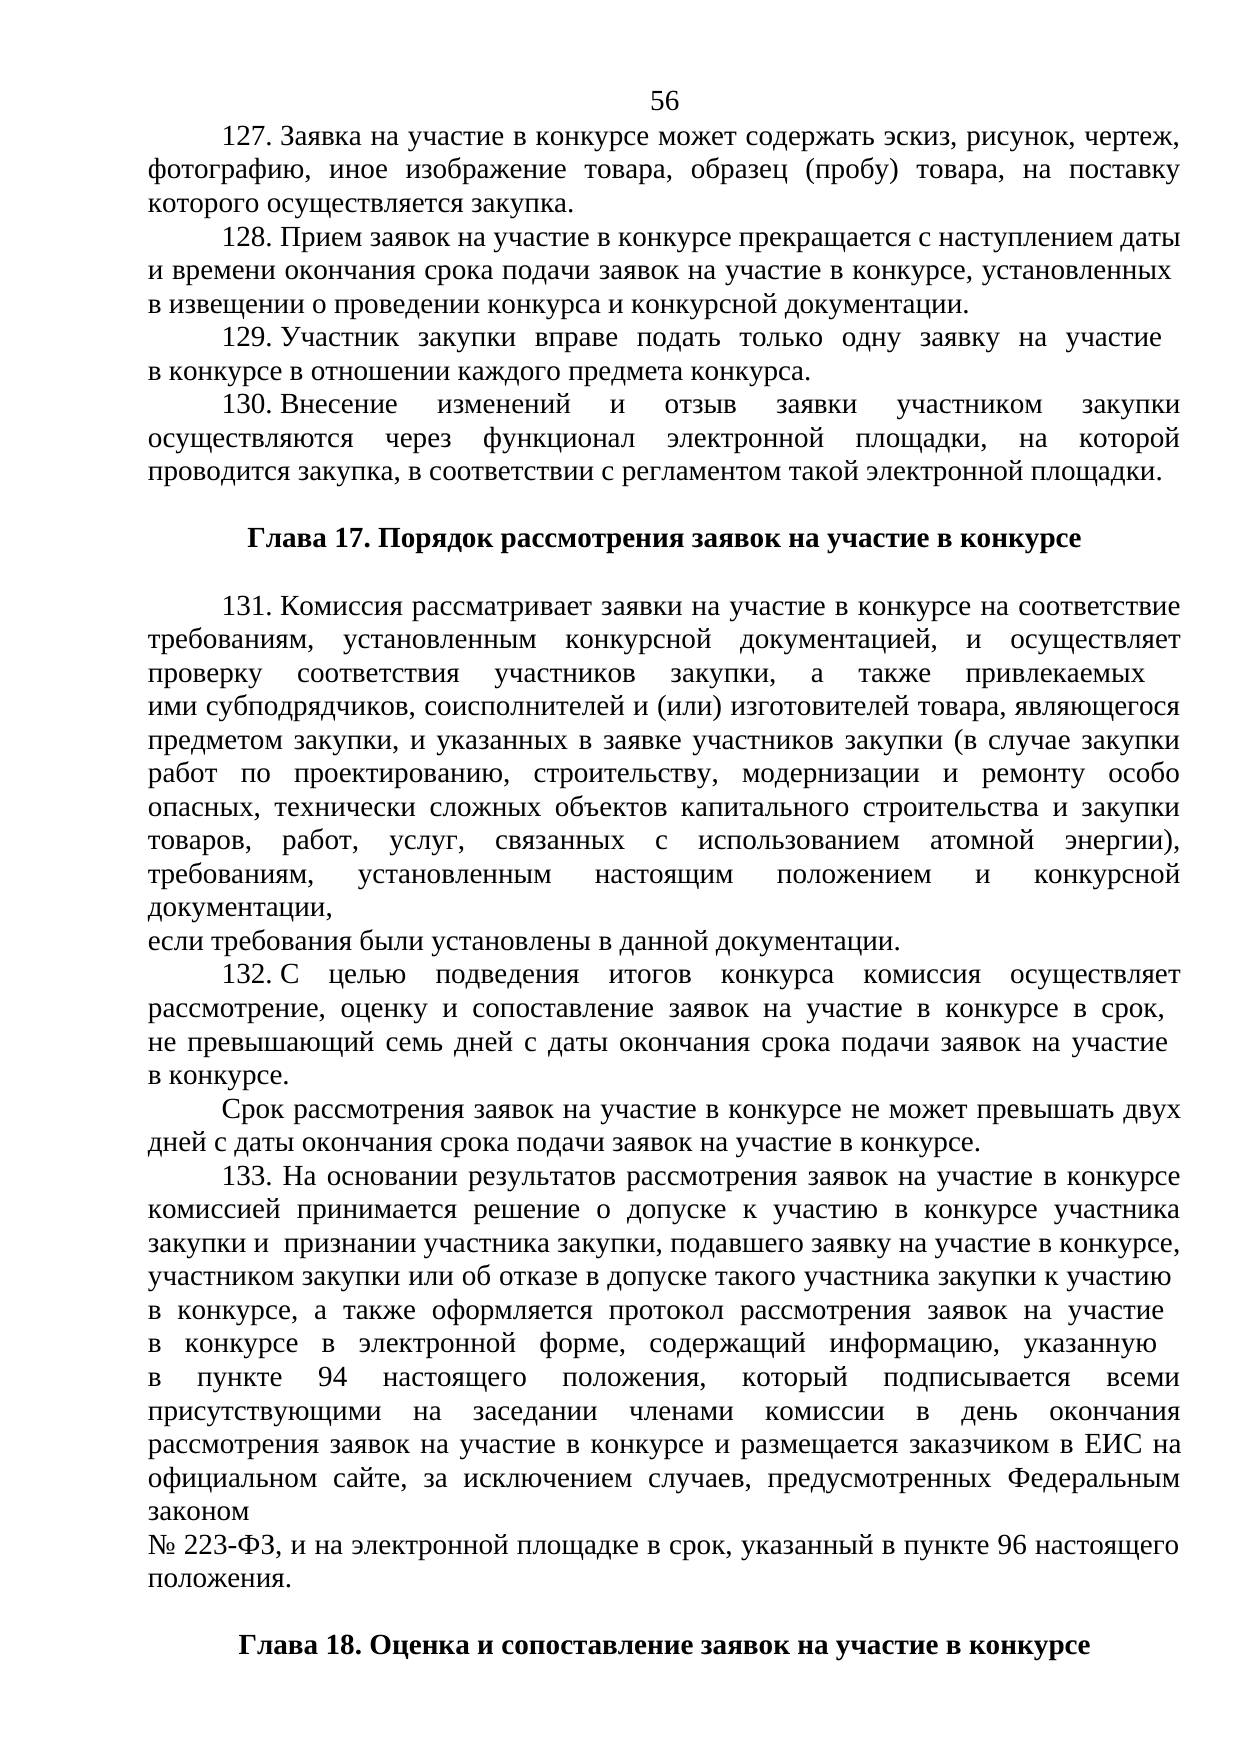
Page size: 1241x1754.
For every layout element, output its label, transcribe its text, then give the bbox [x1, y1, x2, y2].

text Глава 18. Оценка и сопоставление заявок на участие в конкурсе [148, 1627, 1181, 1661]
text 129. Участник закупки вправе подать только одну заявку на участие в конкурсе в отношении каждого предмета конкурса. [148, 319, 1181, 386]
text 130. Внесение изменений и отзыв заявки участником закупки осуществляются через функционал электронной площадки, на которой проводится закупка, в соответствии с регламентом такой электронной площадки. [148, 386, 1181, 487]
text 127. Заявка на участие в конкурсе может содержать эскиз, рисунок, чертеж, фотографию, иное изображение товара, образец (пробу) товара, на поставку которого осуществляется закупка. [148, 118, 1181, 219]
text Глава 17. Порядок рассмотрения заявок на участие в конкурсе [148, 521, 1181, 554]
text 131. Комиссия рассматривает заявки на участие в конкурсе на соответствие требованиям, установленным конкурсной документацией, и осуществляет проверку соответствия участников закупки, а также привлекаемых ими субподрядчиков, соисполнителей и (или) изготовителей товара, являющегося предметом закупки, и указанных в заявке участников закупки (в случае закупки работ по проектированию, строительству, модернизации и ремонту особо опасных, технически сложных объектов капитального строительства и закупки товаров, работ, услуг, связанных с использованием атомной энергии), требованиям, установленным настоящим положением и конкурсной документации, если требования были установлены в данной документации. [148, 588, 1181, 957]
text 133. На основании результатов рассмотрения заявок на участие в конкурсе комиссией принимается решение о допуске к участию в конкурсе участника закупки и признании участника закупки, подавшего заявку на участие в конкурсе, участником закупки или об отказе в допуске такого участника закупки к участию в конкурсе, а также оформляется протокол рассмотрения заявок на участие в конкурсе в электронной форме, содержащий информацию, указанную в пункте 94 настоящего положения, который подписывается всеми присутствующими на заседании членами комиссии в день окончания рассмотрения заявок на участие в конкурсе и размещается заказчиком в ЕИС на официальном сайте, за исключением случаев, предусмотренных Федеральным законом № 223-ФЗ, и на электронной площадке в срок, указанный в пункте 96 настоящего положения. [148, 1158, 1181, 1594]
text Срок рассмотрения заявок на участие в конкурсе не может превышать двух дней с даты окончания срока подачи заявок на участие в конкурсе. [148, 1091, 1181, 1158]
text 128. Прием заявок на участие в конкурсе прекращается с наступлением даты и времени окончания срока подачи заявок на участие в конкурсе, установленных в извещении о проведении конкурса и конкурсной документации. [148, 219, 1181, 319]
text 132. С целью подведения итогов конкурса комиссия осуществляет рассмотрение, оценку и сопоставление заявок на участие в конкурсе в срок, не превышающий семь дней с даты окончания срока подачи заявок на участие в конкурсе. [148, 957, 1181, 1091]
